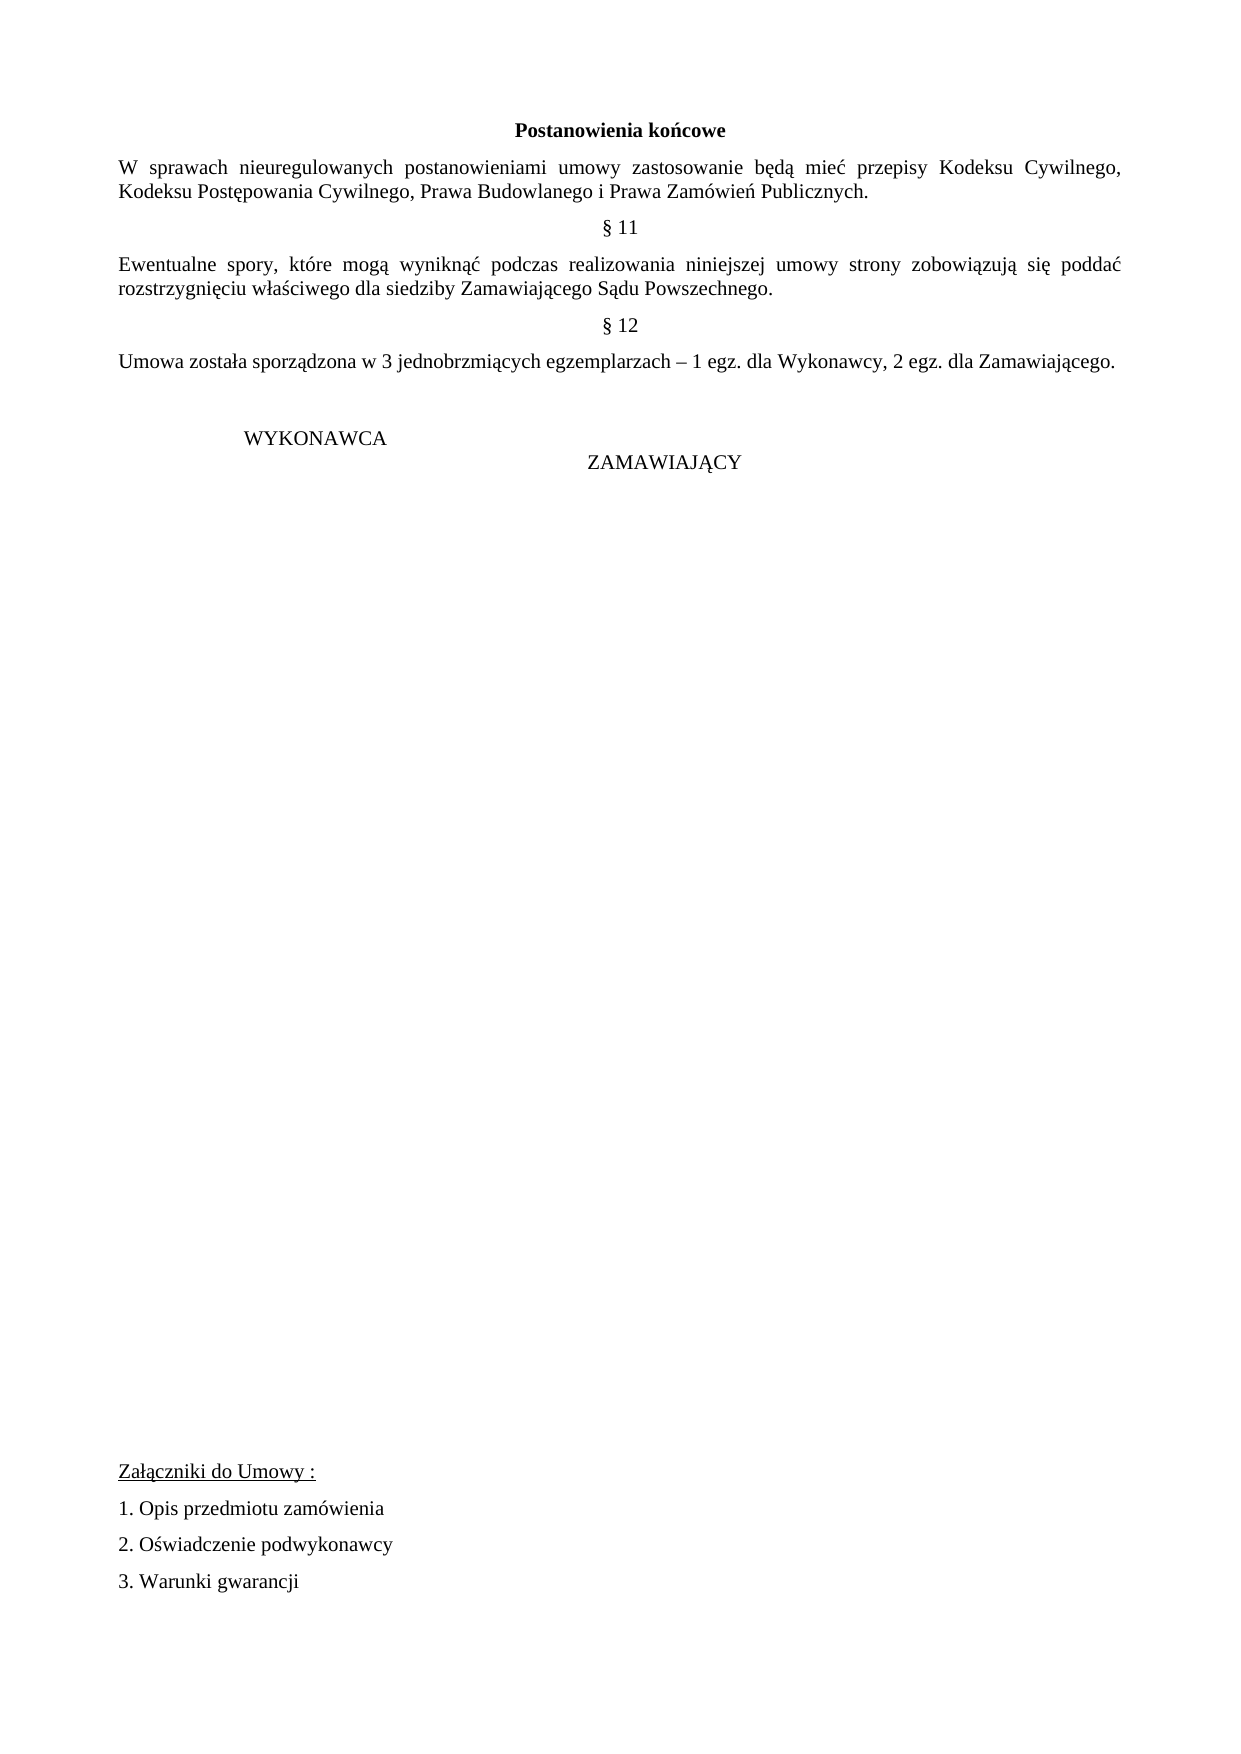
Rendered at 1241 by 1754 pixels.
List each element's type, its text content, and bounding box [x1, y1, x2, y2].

text Umowa została sporządzona w 3 jednobrzmiących egzemplarzach – 1 egz. dla Wykonawcy, 2 egz. dla Zamawiającego. [118, 349, 1122, 373]
text Postanowienia końcowe [118, 118, 1122, 142]
text Ewentualne spory, które mogą wyniknąć podczas realizowania niniejszej umowy strony zobowiązują się poddać rozstrzygnięciu właściwego dla siedziby Zamawiającego Sądu Powszechnego. [118, 252, 1122, 300]
text 1. Opis przedmiotu zamówienia [118, 1496, 1122, 1520]
text § 12 [118, 312, 1122, 337]
text WYKONAWCA ZAMAWIAJĄCY [118, 426, 1122, 474]
text § 11 [118, 215, 1122, 239]
text 3. Warunki gwarancji [118, 1569, 1122, 1593]
text W sprawach nieuregulowanych postanowieniami umowy zastosowanie będą mieć przepisy Kodeksu Cywilnego, Kodeksu Postępowania Cywilnego, Prawa Budowlanego i Prawa Zamówień Publicznych. [118, 155, 1122, 203]
text 2. Oświadczenie podwykonawcy [118, 1532, 1122, 1556]
text Załączniki do Umowy : [118, 1459, 1122, 1483]
